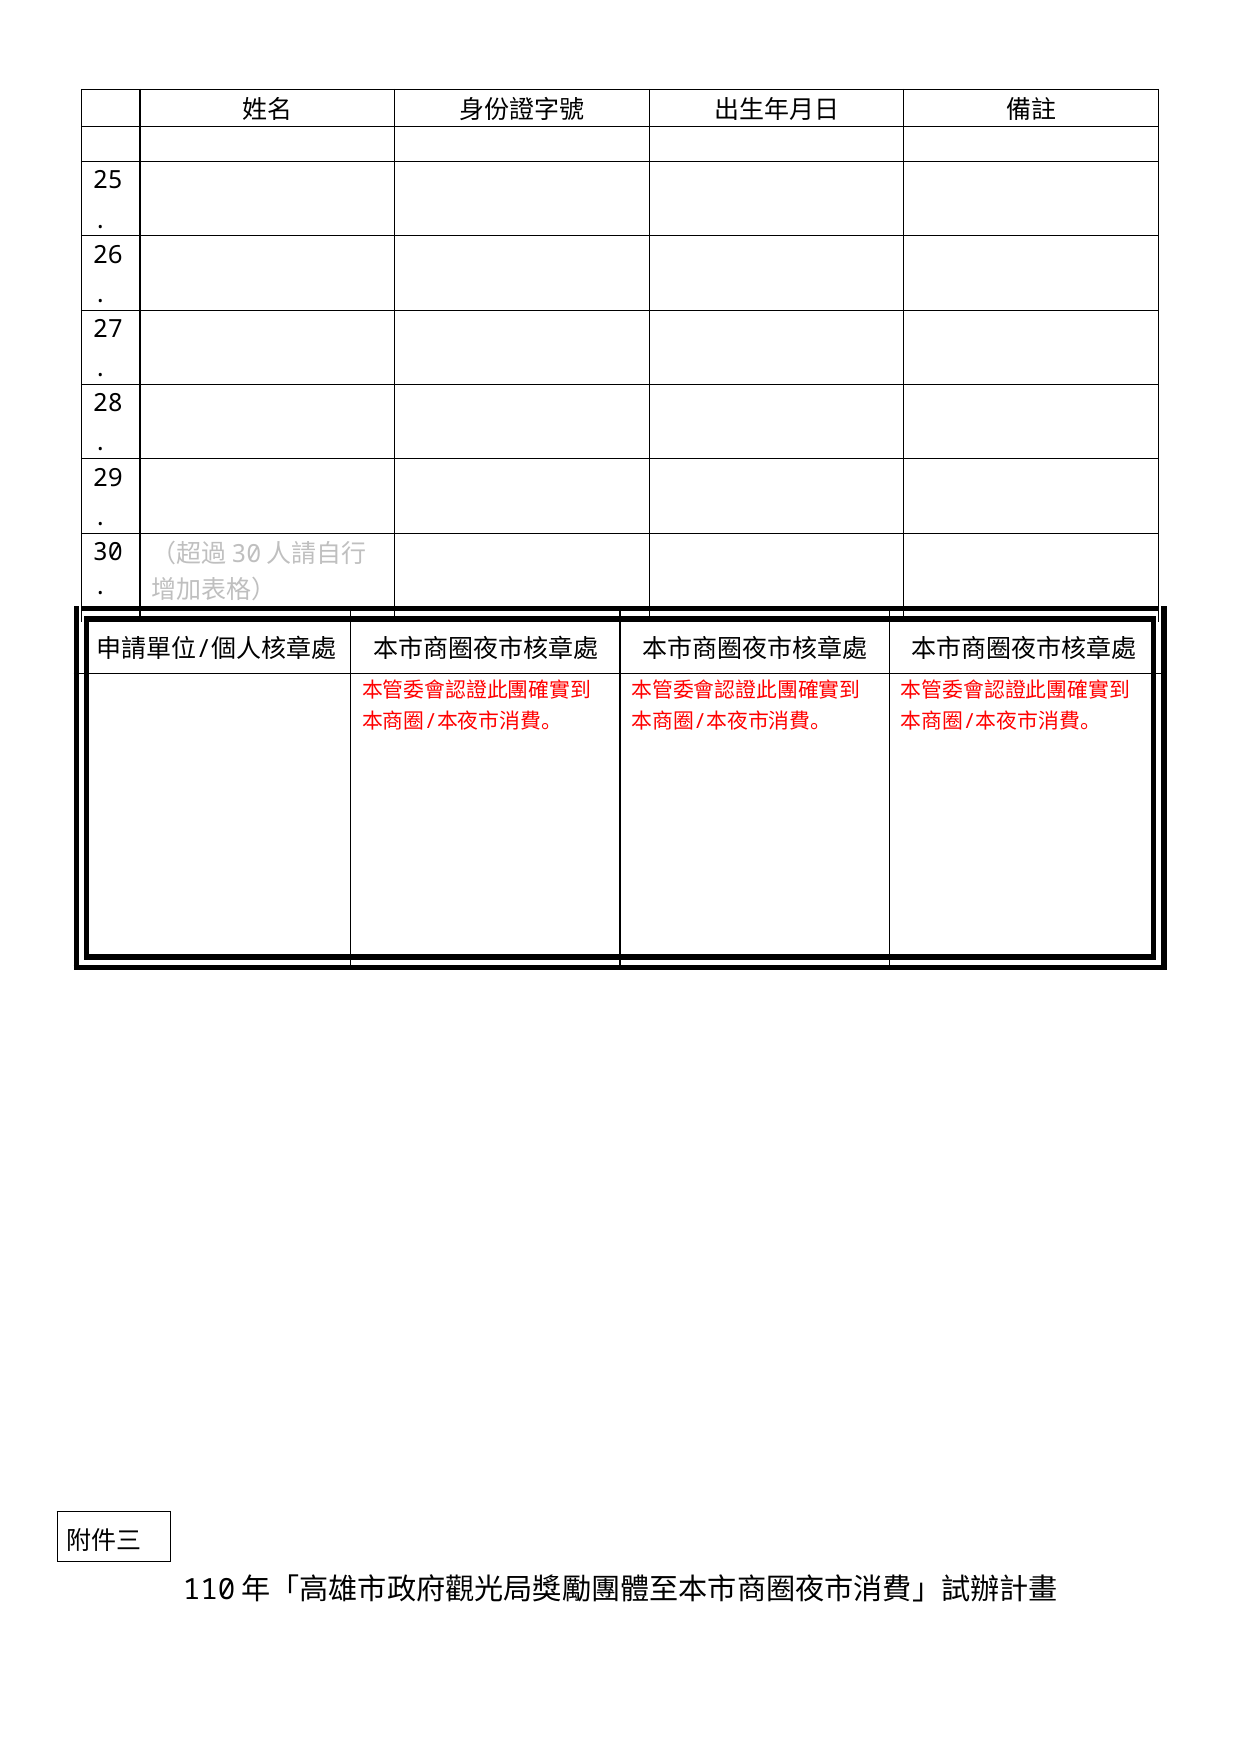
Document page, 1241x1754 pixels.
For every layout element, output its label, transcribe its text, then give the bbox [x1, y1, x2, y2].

table_cell [141, 162, 394, 235]
table_cell [650, 236, 903, 309]
table_header 身份證字號 [395, 90, 649, 126]
text 110年「高雄市政府觀光局獎勵團體至本市商圈夜市消費」試辦計畫 [89, 1565, 1152, 1608]
table_cell [82, 236, 139, 309]
table_cell [395, 127, 649, 161]
table_cell [351, 611, 394, 616]
table_cell [82, 162, 139, 235]
table_cell [650, 162, 903, 235]
table_cell 本管委會認證此團確實到本商圈/本夜市消費。 [621, 674, 889, 954]
table_cell （超過30人請自行增加表格） [141, 534, 394, 606]
table_cell [82, 311, 139, 384]
table_cell [650, 385, 903, 458]
table_cell [395, 611, 619, 616]
table_cell [82, 459, 139, 532]
table_cell [141, 311, 394, 384]
text 附件三 [66, 1521, 161, 1552]
table_cell 本市商圈夜市核章處 [904, 611, 1159, 673]
table_cell [904, 534, 1158, 606]
table_cell 本市商圈夜市核章處 [351, 622, 619, 673]
table_cell [395, 311, 649, 384]
table_cell [395, 385, 649, 458]
table_cell [650, 311, 903, 384]
table_cell [650, 534, 903, 606]
table_header 備註 [904, 90, 1158, 126]
table_cell [904, 162, 1158, 235]
table_cell [904, 311, 1158, 384]
table_cell [904, 236, 1158, 309]
table_cell [650, 611, 889, 616]
table_cell [141, 127, 394, 161]
table_cell [650, 459, 903, 532]
table_cell 申請單位/個人核章處 [141, 611, 350, 616]
table_cell [395, 459, 649, 532]
table_cell [395, 162, 649, 235]
table_header [82, 90, 139, 126]
table_cell [904, 127, 1158, 161]
table_cell 本市商圈夜市核章處 [890, 622, 1151, 673]
table_cell [650, 127, 903, 161]
table_cell [82, 534, 139, 606]
table_cell [395, 534, 649, 606]
text [58, 1512, 170, 1561]
table_cell [141, 236, 394, 309]
table_cell 申請單位/個人核章處 [81, 611, 139, 673]
table_cell [141, 385, 394, 458]
table_cell [82, 385, 139, 458]
table_cell [904, 385, 1158, 458]
table_cell [141, 459, 394, 532]
table_cell 本管委會認證此團確實到本商圈/本夜市消費。 [351, 674, 619, 954]
table_header 姓名 [141, 90, 394, 126]
table_cell 本市商圈夜市核章處 [621, 622, 889, 673]
table_cell [82, 127, 139, 161]
table_cell 本管委會認證此團確實到本商圈/本夜市消費。 [890, 674, 1151, 954]
table_cell [89, 674, 350, 954]
table_cell [904, 459, 1158, 532]
table_cell 申請單位/個人核章處 [89, 622, 350, 673]
table_header 出生年月日 [650, 90, 903, 126]
table_cell [395, 236, 649, 309]
